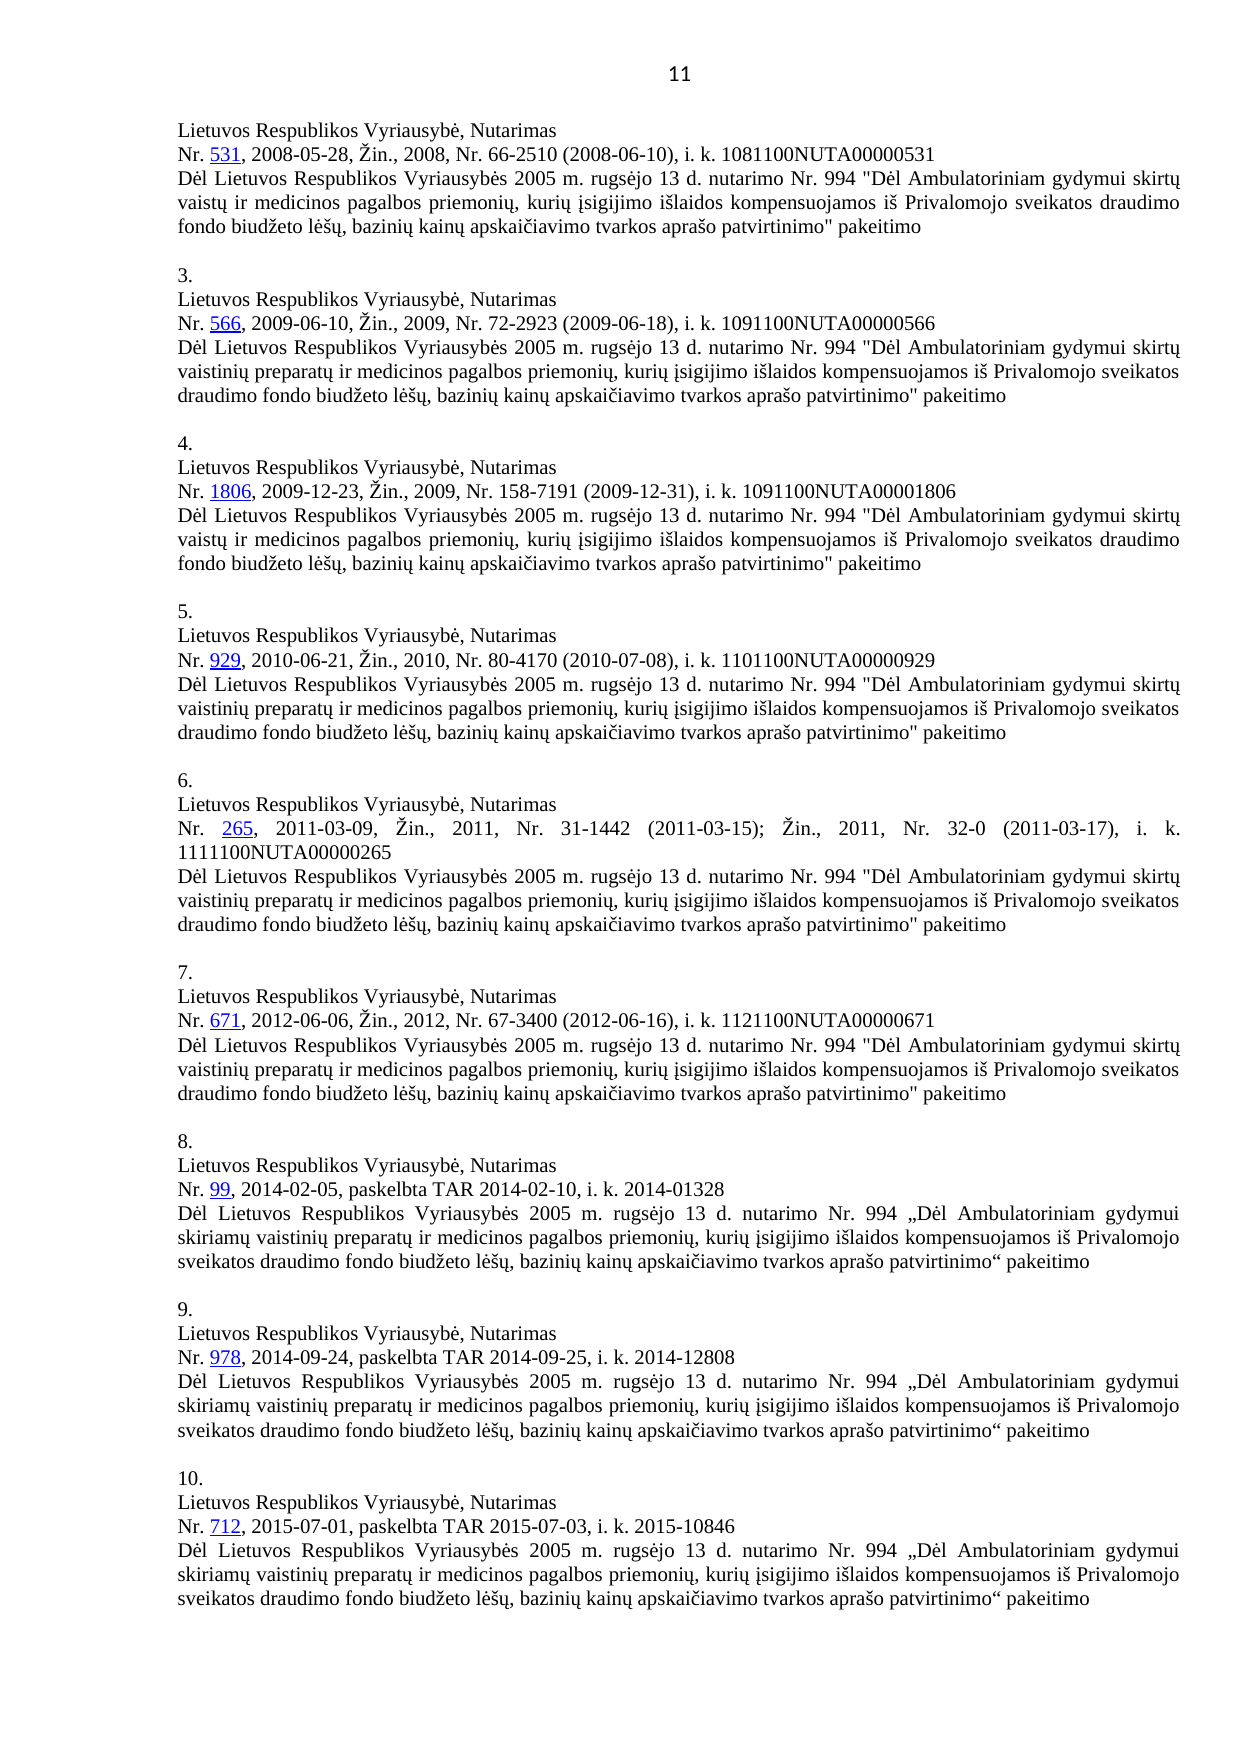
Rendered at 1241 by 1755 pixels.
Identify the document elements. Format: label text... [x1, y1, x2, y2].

text Lietuvos Respublikos Vyriausybė, Nutarimas [177, 623, 1181, 647]
text Dėl Lietuvos Respublikos Vyriausybės 2005 m. rugsėjo 13 d. nutarimo Nr. 994 "Dėl Ambulatoriniam gydymui skirtų vaistų ir medicinos pagalbos priemonių, kurių įsigijimo išlaidos kompensuojamos iš Privalomojo sveikatos draudimo fondo biudžeto lėšų, bazinių kainų apskaičiavimo tvarkos aprašo patvirtinimo" pakeitimo [177, 503, 1181, 575]
text Lietuvos Respublikos Vyriausybė, Nutarimas [177, 118, 1181, 142]
text 8. [177, 1129, 1181, 1153]
text Dėl Lietuvos Respublikos Vyriausybės 2005 m. rugsėjo 13 d. nutarimo Nr. 994 "Dėl Ambulatoriniam gydymui skirtų vaistinių preparatų ir medicinos pagalbos priemonių, kurių įsigijimo išlaidos kompensuojamos iš Privalomojo sveikatos draudimo fondo biudžeto lėšų, bazinių kainų apskaičiavimo tvarkos aprašo patvirtinimo" pakeitimo [177, 335, 1181, 407]
text Lietuvos Respublikos Vyriausybė, Nutarimas [177, 1490, 1181, 1514]
text Nr. 671, 2012-06-06, Žin., 2012, Nr. 67-3400 (2012-06-16), i. k. 1121100NUTA00000671 [177, 1008, 1181, 1032]
text Lietuvos Respublikos Vyriausybė, Nutarimas [177, 287, 1181, 311]
text Dėl Lietuvos Respublikos Vyriausybės 2005 m. rugsėjo 13 d. nutarimo Nr. 994 "Dėl Ambulatoriniam gydymui skirtų vaistinių preparatų ir medicinos pagalbos priemonių, kurių įsigijimo išlaidos kompensuojamos iš Privalomojo sveikatos draudimo fondo biudžeto lėšų, bazinių kainų apskaičiavimo tvarkos aprašo patvirtinimo" pakeitimo [177, 672, 1181, 744]
text 4. [177, 431, 1181, 455]
text 5. [177, 599, 1181, 623]
text Nr. 1806, 2009-12-23, Žin., 2009, Nr. 158-7191 (2009-12-31), i. k. 1091100NUTA00001806 [177, 479, 1181, 503]
text Lietuvos Respublikos Vyriausybė, Nutarimas [177, 984, 1181, 1008]
text Lietuvos Respublikos Vyriausybė, Nutarimas [177, 792, 1181, 816]
text 3. [177, 262, 1181, 287]
text Lietuvos Respublikos Vyriausybė, Nutarimas [177, 1153, 1181, 1177]
text 6. [177, 768, 1181, 792]
text Nr. 566, 2009-06-10, Žin., 2009, Nr. 72-2923 (2009-06-18), i. k. 1091100NUTA00000566 [177, 311, 1181, 335]
text Dėl Lietuvos Respublikos Vyriausybės 2005 m. rugsėjo 13 d. nutarimo Nr. 994 „Dėl Ambulatoriniam gydymui skiriamų vaistinių preparatų ir medicinos pagalbos priemonių, kurių įsigijimo išlaidos kompensuojamos iš Privalomojo sveikatos draudimo fondo biudžeto lėšų, bazinių kainų apskaičiavimo tvarkos aprašo patvirtinimo“ pakeitimo [177, 1369, 1181, 1442]
text Lietuvos Respublikos Vyriausybė, Nutarimas [177, 455, 1181, 479]
text Dėl Lietuvos Respublikos Vyriausybės 2005 m. rugsėjo 13 d. nutarimo Nr. 994 „Dėl Ambulatoriniam gydymui skiriamų vaistinių preparatų ir medicinos pagalbos priemonių, kurių įsigijimo išlaidos kompensuojamos iš Privalomojo sveikatos draudimo fondo biudžeto lėšų, bazinių kainų apskaičiavimo tvarkos aprašo patvirtinimo“ pakeitimo [177, 1201, 1181, 1273]
text Nr. 929, 2010-06-21, Žin., 2010, Nr. 80-4170 (2010-07-08), i. k. 1101100NUTA00000929 [177, 647, 1181, 672]
text Nr. 99, 2014-02-05, paskelbta TAR 2014-02-10, i. k. 2014-01328 [177, 1177, 1181, 1201]
text Nr. 265, 2011-03-09, Žin., 2011, Nr. 31-1442 (2011-03-15); Žin., 2011, Nr. 32-0 (2011-03-17), i. k. 1111100NUTA00000265 [177, 816, 1181, 864]
text 10. [177, 1466, 1181, 1490]
text Dėl Lietuvos Respublikos Vyriausybės 2005 m. rugsėjo 13 d. nutarimo Nr. 994 "Dėl Ambulatoriniam gydymui skirtų vaistinių preparatų ir medicinos pagalbos priemonių, kurių įsigijimo išlaidos kompensuojamos iš Privalomojo sveikatos draudimo fondo biudžeto lėšų, bazinių kainų apskaičiavimo tvarkos aprašo patvirtinimo" pakeitimo [177, 1032, 1181, 1105]
text Lietuvos Respublikos Vyriausybė, Nutarimas [177, 1321, 1181, 1345]
text Nr. 531, 2008-05-28, Žin., 2008, Nr. 66-2510 (2008-06-10), i. k. 1081100NUTA00000531 [177, 142, 1181, 166]
text Nr. 712, 2015-07-01, paskelbta TAR 2015-07-03, i. k. 2015-10846 [177, 1514, 1181, 1538]
text Dėl Lietuvos Respublikos Vyriausybės 2005 m. rugsėjo 13 d. nutarimo Nr. 994 „Dėl Ambulatoriniam gydymui skiriamų vaistinių preparatų ir medicinos pagalbos priemonių, kurių įsigijimo išlaidos kompensuojamos iš Privalomojo sveikatos draudimo fondo biudžeto lėšų, bazinių kainų apskaičiavimo tvarkos aprašo patvirtinimo“ pakeitimo [177, 1538, 1181, 1610]
text Nr. 978, 2014-09-24, paskelbta TAR 2014-09-25, i. k. 2014-12808 [177, 1345, 1181, 1369]
text 7. [177, 960, 1181, 984]
text Dėl Lietuvos Respublikos Vyriausybės 2005 m. rugsėjo 13 d. nutarimo Nr. 994 "Dėl Ambulatoriniam gydymui skirtų vaistinių preparatų ir medicinos pagalbos priemonių, kurių įsigijimo išlaidos kompensuojamos iš Privalomojo sveikatos draudimo fondo biudžeto lėšų, bazinių kainų apskaičiavimo tvarkos aprašo patvirtinimo" pakeitimo [177, 864, 1181, 936]
text Dėl Lietuvos Respublikos Vyriausybės 2005 m. rugsėjo 13 d. nutarimo Nr. 994 "Dėl Ambulatoriniam gydymui skirtų vaistų ir medicinos pagalbos priemonių, kurių įsigijimo išlaidos kompensuojamos iš Privalomojo sveikatos draudimo fondo biudžeto lėšų, bazinių kainų apskaičiavimo tvarkos aprašo patvirtinimo" pakeitimo [177, 166, 1181, 238]
text 9. [177, 1297, 1181, 1321]
